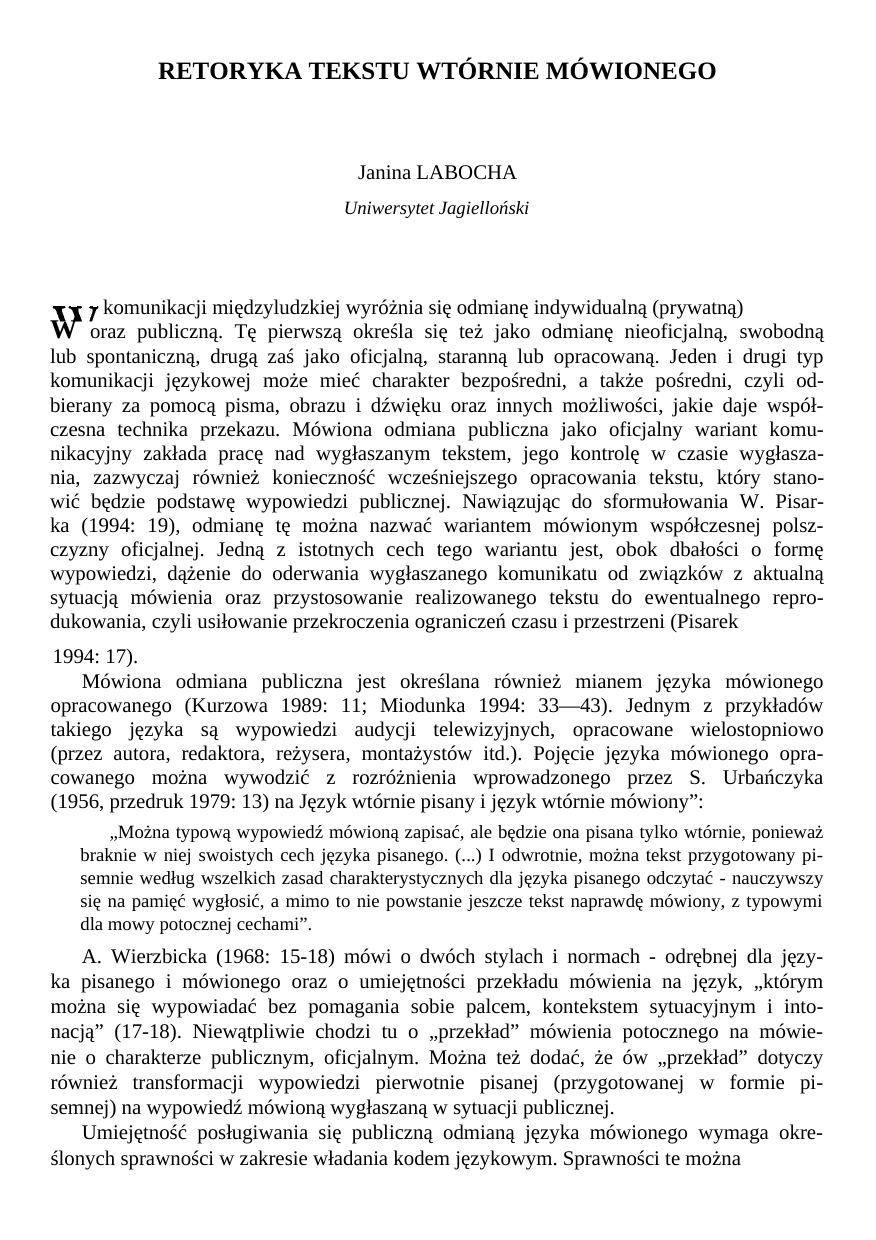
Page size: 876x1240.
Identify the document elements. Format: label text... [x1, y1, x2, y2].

text „Można typową wypowiedź mówioną zapisać, ale będzie ona pisana tylko wtórnie, ponieważ braknie w niej swoistych cech języka pisanego. (...) I odwrotnie, można tekst przygotowany pi- semnie według wszelkich zasad charakterystycznych dla języka pisanego odczytać - nauczywszy się na pamięć wygłosić, a mimo to nie powstanie jeszcze tekst naprawdę mówiony, z typowymi dla mowy potocznej cechami”. [80, 821, 824, 934]
subtitle RETORYKA TEKSTU WTÓRNIE MÓWIONEGO [49, 56, 826, 84]
text Mówiona odmiana publiczna jest określana również mianem języka mówionego opracowanego (Kurzowa 1989: 11; Miodunka 1994: 33—43). Jednym z przykładów takiego języka są wypowiedzi audycji telewizyjnych, opracowane wielostopniowo (przez autora, redaktora, reżysera, montażystów itd.). Pojęcie języka mówionego opra- cowanego można wywodzić z rozróżnienia wprowadzonego przez S. Urbańczyka (1956, przedruk 1979: 13) na Język wtórnie pisany i język wtórnie mówiony”: [50, 669, 824, 813]
text Janina LABOCHA [49, 160, 826, 184]
text komunikacji międzyludzkiej wyróżnia się odmianę indywidualną (prywatną) [103, 295, 822, 313]
text W oraz publiczną. Tę pierwszą określa się też jako odmianę nieoficjalną, swobodną lub spontaniczną, drugą zaś jako oficjalną, staranną lub opracowaną. Jeden i drugi typ komunikacji językowej może mieć charakter bezpośredni, a także pośredni, czyli od- bierany za pomocą pisma, obrazu i dźwięku oraz innych możliwości, jakie daje współ- czesna technika przekazu. Mówiona odmiana publiczna jako oficjalny wariant komu- nikacyjny zakłada pracę nad wygłaszanym tekstem, jego kontrolę w czasie wygłasza- nia, zazwyczaj również konieczność wcześniejszego opracowania tekstu, który stano- wić będzie podstawę wypowiedzi publicznej. Nawiązując do sformułowania W. Pisar- ka (1994: 19), odmianę tę można nazwać wariantem mówionym współczesnej polsz- czyzny oficjalnej. Jedną z istotnych cech tego wariantu jest, obok dbałości o formę wypowiedzi, dążenie do oderwania wygłaszanego komunikatu od związków z aktualną sytuacją mówienia oraz przystosowanie realizowanego tekstu do ewentualnego repro- dukowania, czyli usiłowanie przekroczenia ograniczeń czasu i przestrzeni (Pisarek [50, 313, 825, 633]
text Uniwersytet Jagielloński [49, 197, 826, 218]
picture [52, 306, 99, 313]
text 1994: 17). [52, 644, 144, 668]
text A. Wierzbicka (1968: 15-18) mówi o dwóch stylach i normach - odrębnej dla języ- ka pisanego i mówionego oraz o umiejętności przekładu mówienia na język, „którym można się wypowiadać bez pomagania sobie palcem, kontekstem sytuacyjnym i into- nacją” (17-18). Niewątpliwie chodzi tu o „przekład” mówienia potocznego na mówie- nie o charakterze publicznym, oficjalnym. Można też dodać, że ów „przekład” dotyczy również transformacji wypowiedzi pierwotnie pisanej (przygotowanej w formie pi- semnej) na wypowiedź mówioną wygłaszaną w sytuacji publicznej. [50, 944, 824, 1119]
text Umiejętność posługiwania się publiczną odmianą języka mówionego wymaga okre- ślonych sprawności w zakresie władania kodem językowym. Sprawności te można [50, 1120, 824, 1169]
